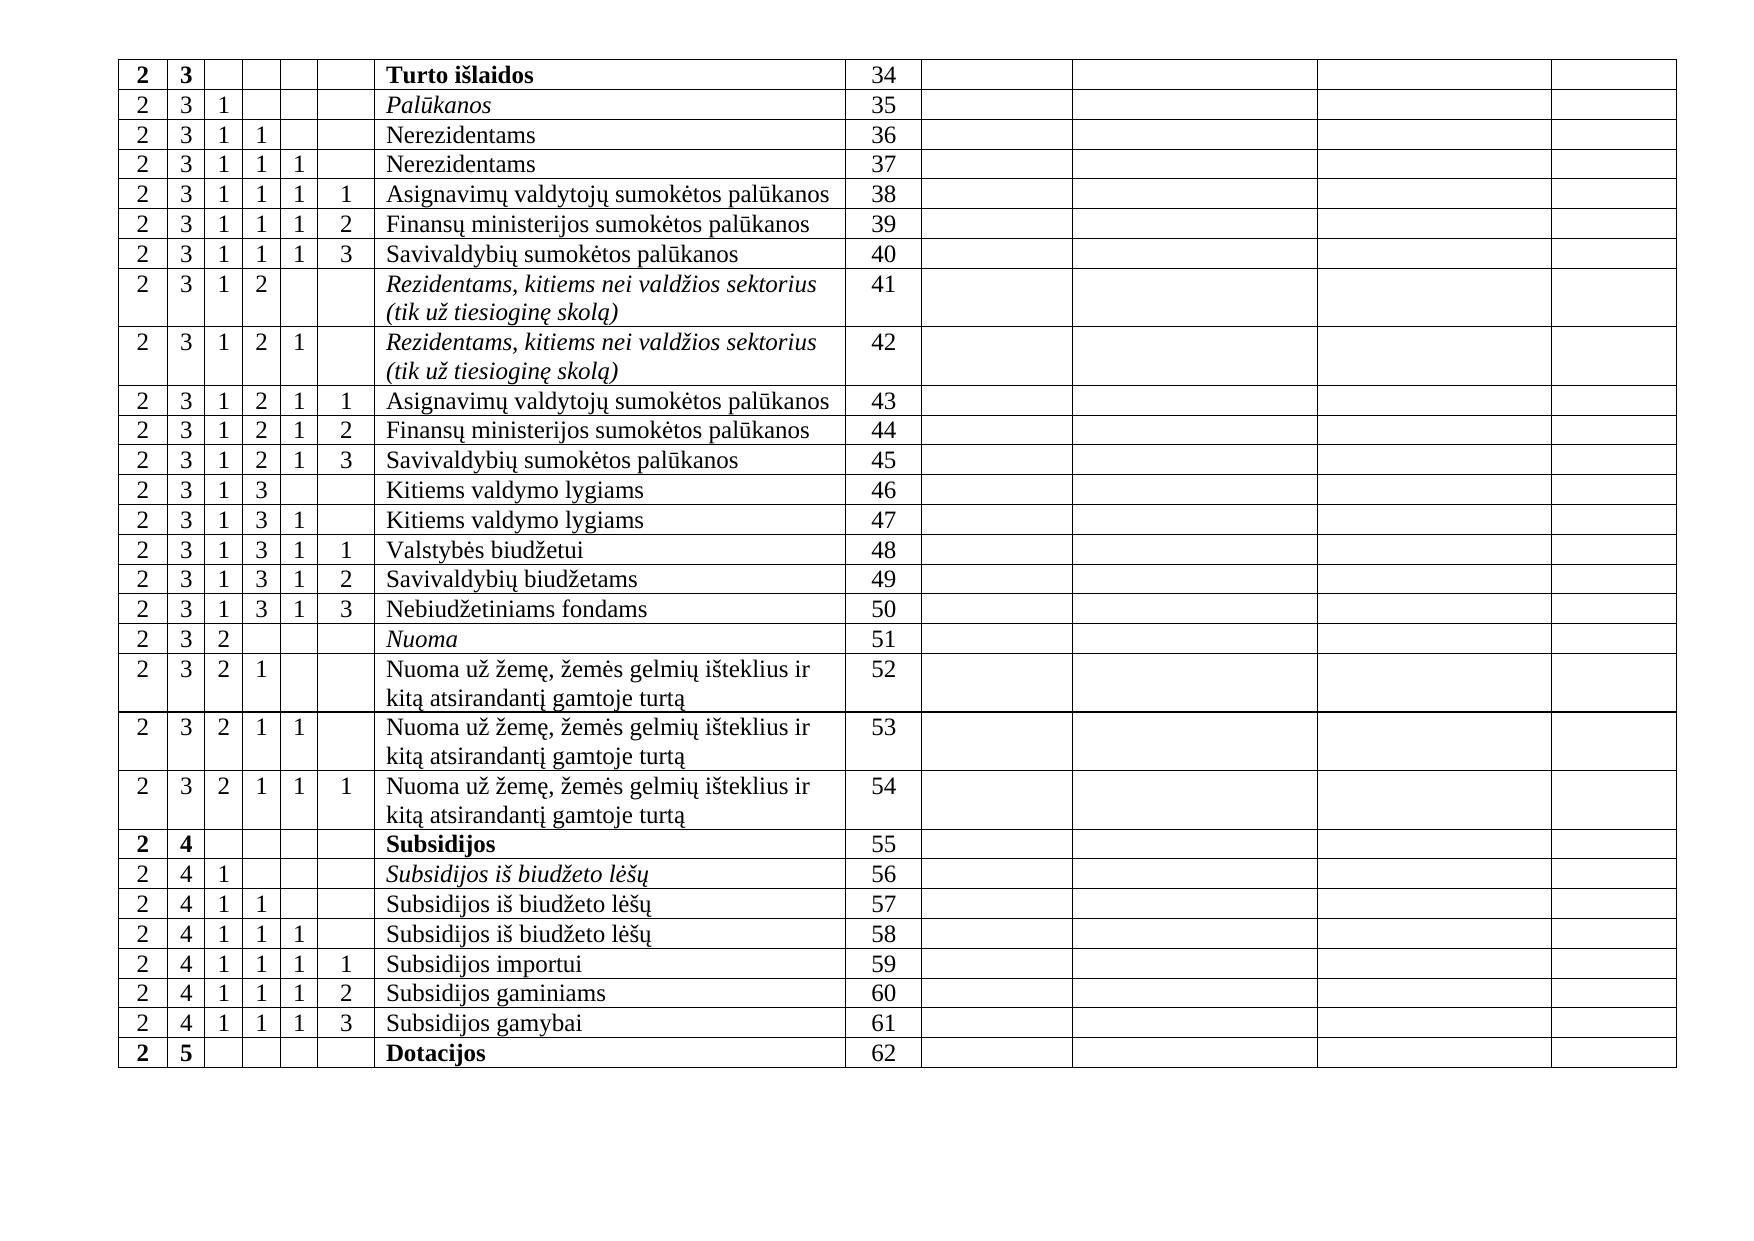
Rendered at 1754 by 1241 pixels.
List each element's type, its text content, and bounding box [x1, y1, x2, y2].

table_cell [1552, 624, 1676, 653]
table_cell [1552, 889, 1676, 918]
table_cell [1318, 90, 1551, 119]
table_cell 1 [243, 889, 280, 918]
table_cell 1 [243, 239, 280, 268]
table_cell 43 [846, 386, 921, 414]
table_cell 55 [846, 830, 921, 858]
table_cell [1552, 979, 1676, 1007]
table_cell [922, 889, 1072, 918]
table_cell 3 [243, 535, 280, 563]
table_cell 3 [168, 209, 204, 238]
table_cell [1318, 475, 1551, 504]
table_cell [1073, 624, 1317, 653]
table_cell 3 [168, 416, 204, 444]
table_cell [318, 505, 374, 534]
table_cell [243, 830, 280, 858]
table_cell 5 [168, 1038, 204, 1067]
table_cell [1318, 771, 1551, 828]
table_cell 1 [318, 179, 374, 208]
table_cell 2 [119, 949, 167, 977]
table_cell 44 [846, 416, 921, 444]
table_cell 1 [281, 979, 317, 1007]
table_cell 2 [119, 90, 167, 119]
table_cell 1 [243, 150, 280, 178]
table_cell 3 [318, 239, 374, 268]
table_cell 3 [168, 535, 204, 563]
table_cell [1552, 120, 1676, 148]
table_cell Valstybės biudžetui [375, 535, 845, 563]
table_cell 57 [846, 889, 921, 918]
table_cell Finansų ministerijos sumokėtos palūkanos [375, 416, 845, 444]
table_cell 3 [243, 505, 280, 534]
table_cell 1 [281, 949, 317, 977]
table_cell 2 [318, 979, 374, 1007]
table_cell 53 [846, 713, 921, 770]
table_cell [281, 475, 317, 504]
table_cell [922, 327, 1072, 385]
table_cell [1552, 269, 1676, 326]
table_cell [205, 1038, 242, 1067]
table_cell 1 [205, 327, 242, 385]
table_cell [1073, 475, 1317, 504]
table_cell 1 [243, 713, 280, 770]
table_cell [281, 624, 317, 653]
table_cell 4 [168, 919, 204, 948]
table_cell [1073, 150, 1317, 178]
table_cell 2 [205, 624, 242, 653]
table_cell 59 [846, 949, 921, 977]
table_cell 38 [846, 179, 921, 208]
table_cell 48 [846, 535, 921, 563]
table_cell Palūkanos [375, 90, 845, 119]
table_cell [1073, 535, 1317, 563]
table_cell [922, 150, 1072, 178]
table_cell [1552, 475, 1676, 504]
table_cell 3 [168, 150, 204, 178]
table_cell [1073, 949, 1317, 977]
table_cell [318, 150, 374, 178]
table_cell 3 [168, 505, 204, 534]
table_cell 2 [119, 919, 167, 948]
table_cell 4 [168, 949, 204, 977]
table_cell 1 [281, 209, 317, 238]
table_cell 3 [318, 594, 374, 623]
table_cell 3 [318, 445, 374, 474]
table_cell [922, 90, 1072, 119]
table_cell Savivaldybių biudžetams [375, 565, 845, 593]
table_cell 56 [846, 859, 921, 888]
table_cell Turto išlaidos [375, 60, 845, 89]
table_cell 52 [846, 654, 921, 711]
table_cell [1318, 565, 1551, 593]
table_cell 1 [205, 949, 242, 977]
table_cell [1318, 416, 1551, 444]
table_cell 2 [119, 445, 167, 474]
table_cell [922, 919, 1072, 948]
table_cell [1318, 209, 1551, 238]
table_cell [1552, 535, 1676, 563]
table_cell [281, 889, 317, 918]
table_cell Subsidijos iš biudžeto lėšų [375, 859, 845, 888]
table_cell [922, 209, 1072, 238]
table_cell 34 [846, 60, 921, 89]
table_cell [1318, 445, 1551, 474]
table_cell [922, 445, 1072, 474]
table_cell Nebiudžetiniams fondams [375, 594, 845, 623]
table_cell 49 [846, 565, 921, 593]
table_cell [1073, 179, 1317, 208]
table_cell 3 [168, 565, 204, 593]
table_cell [318, 120, 374, 148]
table_cell 4 [168, 1008, 204, 1037]
table_cell 1 [205, 594, 242, 623]
table_cell 1 [281, 416, 317, 444]
table_cell 3 [168, 386, 204, 414]
table_cell [1552, 505, 1676, 534]
table_cell 3 [168, 771, 204, 828]
table_cell 47 [846, 505, 921, 534]
table_cell [281, 654, 317, 711]
table_cell Kitiems valdymo lygiams [375, 475, 845, 504]
table_cell 2 [119, 120, 167, 148]
table_cell [205, 830, 242, 858]
table_cell 1 [205, 919, 242, 948]
table_cell 2 [119, 889, 167, 918]
table_cell 2 [119, 979, 167, 1007]
table_cell Asignavimų valdytojų sumokėtos palūkanos [375, 386, 845, 414]
table_cell 46 [846, 475, 921, 504]
table_cell 61 [846, 1008, 921, 1037]
table_cell [1073, 327, 1317, 385]
table_cell [922, 535, 1072, 563]
table_cell 1 [243, 209, 280, 238]
table_cell 1 [281, 771, 317, 828]
table_cell [922, 830, 1072, 858]
table_cell 2 [318, 565, 374, 593]
table_cell [1552, 90, 1676, 119]
table_cell 1 [318, 386, 374, 414]
table_cell [922, 1038, 1072, 1067]
table_cell [318, 327, 374, 385]
table_cell 3 [243, 565, 280, 593]
table_cell [318, 624, 374, 653]
table_cell [1552, 771, 1676, 828]
table_cell Savivaldybių sumokėtos palūkanos [375, 445, 845, 474]
table_cell [1552, 919, 1676, 948]
table_cell 3 [243, 475, 280, 504]
table_cell [1552, 859, 1676, 888]
table_cell 58 [846, 919, 921, 948]
table_cell Savivaldybių sumokėtos palūkanos [375, 239, 845, 268]
table_cell [922, 565, 1072, 593]
table_cell 1 [318, 949, 374, 977]
table_cell [318, 475, 374, 504]
table_cell 2 [205, 654, 242, 711]
table_cell 1 [281, 594, 317, 623]
table_cell 3 [168, 713, 204, 770]
table_cell [1073, 416, 1317, 444]
table_cell Asignavimų valdytojų sumokėtos palūkanos [375, 179, 845, 208]
table_cell [318, 654, 374, 711]
table_cell [922, 713, 1072, 770]
table_cell 3 [168, 327, 204, 385]
table_cell [1318, 386, 1551, 414]
table_cell [922, 979, 1072, 1007]
table_cell [243, 859, 280, 888]
table_cell [922, 624, 1072, 653]
table_cell Subsidijos iš biudžeto lėšų [375, 889, 845, 918]
table_cell [922, 654, 1072, 711]
table_cell 1 [243, 120, 280, 148]
table_cell [1318, 179, 1551, 208]
table_cell 1 [205, 505, 242, 534]
table_cell 1 [205, 979, 242, 1007]
table_cell 1 [205, 269, 242, 326]
table_cell 1 [205, 535, 242, 563]
table_cell Kitiems valdymo lygiams [375, 505, 845, 534]
table_cell 2 [119, 624, 167, 653]
table_cell Finansų ministerijos sumokėtos palūkanos [375, 209, 845, 238]
table_cell [922, 505, 1072, 534]
table_cell 2 [119, 179, 167, 208]
table_cell 2 [119, 594, 167, 623]
table_cell [922, 594, 1072, 623]
table_cell [922, 949, 1072, 977]
table_cell 3 [168, 654, 204, 711]
table_cell 1 [205, 239, 242, 268]
table_cell 54 [846, 771, 921, 828]
table_cell 2 [243, 416, 280, 444]
table_cell 2 [243, 269, 280, 326]
table_cell [1318, 830, 1551, 858]
table_cell 1 [281, 179, 317, 208]
table_cell [922, 475, 1072, 504]
table_cell 37 [846, 150, 921, 178]
table_cell [1073, 830, 1317, 858]
table_cell [1552, 150, 1676, 178]
table_cell [1552, 565, 1676, 593]
table_cell [318, 713, 374, 770]
table_cell Nuoma [375, 624, 845, 653]
table_cell 4 [168, 979, 204, 1007]
table_cell 1 [243, 949, 280, 977]
table_cell [1552, 386, 1676, 414]
table_cell [205, 60, 242, 89]
table_cell Nuoma už žemę, žemės gelmių išteklius ir kitą atsirandantį gamtoje turtą [375, 771, 845, 828]
table_cell [1073, 90, 1317, 119]
table_cell [1318, 859, 1551, 888]
table_cell [1318, 713, 1551, 770]
table_cell 2 [243, 327, 280, 385]
table_cell 1 [205, 90, 242, 119]
table_cell [1552, 239, 1676, 268]
table_cell 4 [168, 859, 204, 888]
table_cell 1 [205, 416, 242, 444]
table_cell [1318, 949, 1551, 977]
table_cell 2 [205, 771, 242, 828]
table_cell [1318, 60, 1551, 89]
table_cell 41 [846, 269, 921, 326]
table_cell 1 [205, 1008, 242, 1037]
table_cell 2 [119, 150, 167, 178]
table_cell 60 [846, 979, 921, 1007]
table_cell [1318, 1038, 1551, 1067]
table_cell Nerezidentams [375, 120, 845, 148]
table_cell 36 [846, 120, 921, 148]
table_cell [1552, 179, 1676, 208]
table_cell [1318, 150, 1551, 178]
table_cell 1 [205, 209, 242, 238]
table_cell [922, 120, 1072, 148]
table_cell [318, 830, 374, 858]
table_cell [1552, 60, 1676, 89]
table_cell Rezidentams, kitiems nei valdžios sektorius (tik už tiesioginę skolą) [375, 327, 845, 385]
table_cell Subsidijos importui [375, 949, 845, 977]
table_cell [1073, 239, 1317, 268]
table_cell [1552, 949, 1676, 977]
table_cell [922, 771, 1072, 828]
table_cell [1073, 594, 1317, 623]
table_cell 1 [281, 505, 317, 534]
table_cell Nerezidentams [375, 150, 845, 178]
table_cell [1552, 416, 1676, 444]
table_cell 1 [205, 150, 242, 178]
table_cell 1 [281, 565, 317, 593]
table_cell [1552, 594, 1676, 623]
table_cell 39 [846, 209, 921, 238]
table_cell [1073, 713, 1317, 770]
table_cell 3 [168, 445, 204, 474]
table_cell [1552, 327, 1676, 385]
table_cell [1552, 209, 1676, 238]
table_cell [318, 60, 374, 89]
table_cell [922, 179, 1072, 208]
table_cell [318, 269, 374, 326]
table_cell [318, 919, 374, 948]
table_cell 3 [168, 624, 204, 653]
table_cell 1 [205, 565, 242, 593]
table_cell 1 [205, 120, 242, 148]
table_cell 1 [205, 445, 242, 474]
table_cell [922, 859, 1072, 888]
table_cell 1 [281, 445, 317, 474]
table_cell 1 [318, 771, 374, 828]
table_cell [1073, 386, 1317, 414]
table_cell 1 [281, 150, 317, 178]
table_cell 1 [281, 535, 317, 563]
table_cell 2 [119, 505, 167, 534]
table_cell [1318, 654, 1551, 711]
table_cell [1318, 239, 1551, 268]
table_cell [922, 60, 1072, 89]
table_cell [1552, 1008, 1676, 1037]
table_cell 2 [119, 269, 167, 326]
table_cell 3 [168, 179, 204, 208]
table_cell Subsidijos gamybai [375, 1008, 845, 1037]
table_cell 1 [205, 475, 242, 504]
table_cell 1 [205, 386, 242, 414]
table_cell 2 [119, 565, 167, 593]
table_cell Nuoma už žemę, žemės gelmių išteklius ir kitą atsirandantį gamtoje turtą [375, 654, 845, 711]
table_cell [1318, 269, 1551, 326]
table_cell [1552, 830, 1676, 858]
table_cell [243, 60, 280, 89]
table_cell 1 [318, 535, 374, 563]
table_cell [281, 120, 317, 148]
table_cell [318, 1038, 374, 1067]
table_cell [1073, 565, 1317, 593]
table_cell [922, 269, 1072, 326]
table_cell 1 [205, 179, 242, 208]
table_cell 1 [243, 771, 280, 828]
table_cell 2 [119, 1008, 167, 1037]
table_cell 1 [243, 179, 280, 208]
table_cell 1 [243, 979, 280, 1007]
table_cell [1073, 859, 1317, 888]
table_cell 2 [243, 445, 280, 474]
table_cell 2 [119, 416, 167, 444]
table_cell 2 [119, 209, 167, 238]
table_cell 3 [168, 90, 204, 119]
table_cell 1 [281, 713, 317, 770]
table_cell 2 [119, 60, 167, 89]
table_cell Nuoma už žemę, žemės gelmių išteklius ir kitą atsirandantį gamtoje turtą [375, 713, 845, 770]
table_cell [281, 859, 317, 888]
table_cell 1 [281, 386, 317, 414]
table_cell 3 [243, 594, 280, 623]
table_cell 1 [205, 859, 242, 888]
table_cell [1073, 269, 1317, 326]
table_cell [1318, 1008, 1551, 1037]
table_cell 1 [205, 889, 242, 918]
table_cell [1318, 919, 1551, 948]
table_cell [922, 416, 1072, 444]
table_cell [318, 859, 374, 888]
table_cell [1552, 654, 1676, 711]
table_cell [1318, 889, 1551, 918]
table_cell 3 [168, 239, 204, 268]
table_cell 2 [119, 386, 167, 414]
table_cell 2 [119, 771, 167, 828]
table_cell [243, 624, 280, 653]
table_cell 2 [119, 1038, 167, 1067]
table_cell 51 [846, 624, 921, 653]
table_cell [1073, 505, 1317, 534]
table_cell 4 [168, 889, 204, 918]
table_cell [281, 1038, 317, 1067]
table_cell [1318, 535, 1551, 563]
table_cell Rezidentams, kitiems nei valdžios sektorius (tik už tiesioginę skolą) [375, 269, 845, 326]
table_cell [1552, 713, 1676, 770]
table_cell [1318, 505, 1551, 534]
table_cell 62 [846, 1038, 921, 1067]
table_cell 2 [119, 713, 167, 770]
table_cell 2 [119, 859, 167, 888]
table_cell 42 [846, 327, 921, 385]
table_cell [922, 1008, 1072, 1037]
table_cell 1 [243, 919, 280, 948]
table_cell [318, 889, 374, 918]
table_cell [1073, 1008, 1317, 1037]
table_cell 3 [168, 120, 204, 148]
table_cell [922, 239, 1072, 268]
table_cell [318, 90, 374, 119]
table_cell [1318, 120, 1551, 148]
table_cell 2 [119, 535, 167, 563]
table_cell Subsidijos [375, 830, 845, 858]
table_cell [1073, 979, 1317, 1007]
table_cell Subsidijos iš biudžeto lėšų [375, 919, 845, 948]
table_cell [922, 386, 1072, 414]
table_cell 3 [318, 1008, 374, 1037]
table_cell [1318, 624, 1551, 653]
table_cell 2 [205, 713, 242, 770]
table_cell [1073, 1038, 1317, 1067]
table_cell 2 [119, 239, 167, 268]
table_cell [1318, 327, 1551, 385]
table_cell [1552, 445, 1676, 474]
table_cell 1 [243, 1008, 280, 1037]
table_cell 1 [281, 239, 317, 268]
table_cell [281, 60, 317, 89]
table_cell 35 [846, 90, 921, 119]
table_cell [1318, 979, 1551, 1007]
table_cell [1073, 919, 1317, 948]
table_cell 3 [168, 594, 204, 623]
table_cell 2 [119, 327, 167, 385]
table_cell Dotacijos [375, 1038, 845, 1067]
table_cell [281, 830, 317, 858]
table_cell [1073, 889, 1317, 918]
table_cell [243, 1038, 280, 1067]
table_cell 2 [119, 830, 167, 858]
table_cell 2 [119, 654, 167, 711]
table_cell 1 [281, 1008, 317, 1037]
table_cell [281, 269, 317, 326]
table_cell 3 [168, 475, 204, 504]
table_cell [1073, 60, 1317, 89]
table_cell [1073, 771, 1317, 828]
table_cell 2 [243, 386, 280, 414]
table_cell 1 [281, 327, 317, 385]
table_cell [1073, 209, 1317, 238]
table_cell [1073, 445, 1317, 474]
table_cell 45 [846, 445, 921, 474]
table_cell [243, 90, 280, 119]
table_cell 1 [281, 919, 317, 948]
table_cell 1 [243, 654, 280, 711]
table_cell [281, 90, 317, 119]
table_cell 3 [168, 269, 204, 326]
table_cell 4 [168, 830, 204, 858]
table_cell [1552, 1038, 1676, 1067]
table_cell 50 [846, 594, 921, 623]
table_cell 2 [119, 475, 167, 504]
table_cell 3 [168, 60, 204, 89]
table_cell Subsidijos gaminiams [375, 979, 845, 1007]
table_cell [1073, 120, 1317, 148]
table_cell [1073, 654, 1317, 711]
table_cell [1318, 594, 1551, 623]
table_cell 40 [846, 239, 921, 268]
table_cell 2 [318, 416, 374, 444]
table_cell 2 [318, 209, 374, 238]
